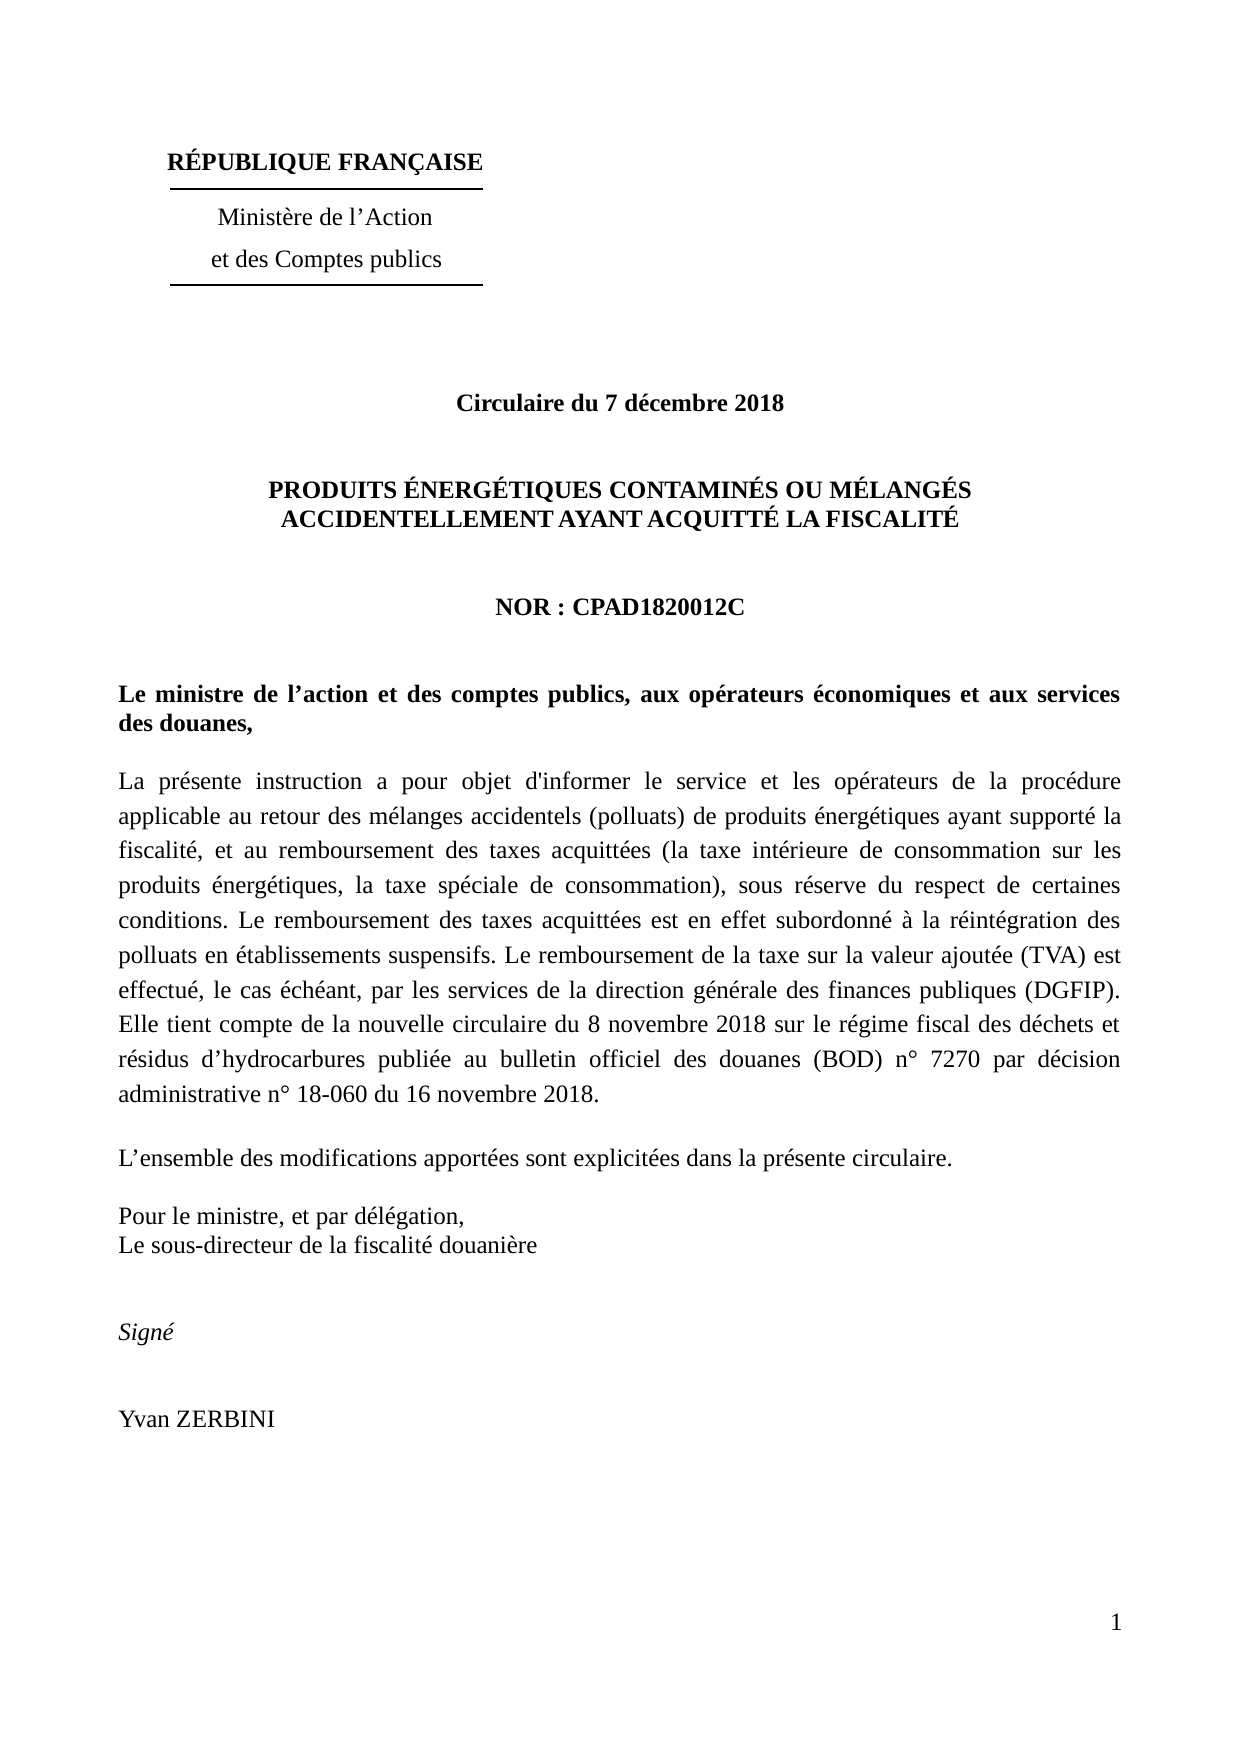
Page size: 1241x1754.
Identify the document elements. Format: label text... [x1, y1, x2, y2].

table_cell [117, 176, 170, 188]
text L’ensemble des modifications apportées sont explicitées dans la présente circulaire. [118, 1143, 1122, 1172]
table_cell [483, 176, 533, 188]
text PRODUITS ÉNERGÉTIQUES CONTAMINÉS OU MÉLANGÉS ACCIDENTELLEMENT AYANT ACQUITTÉ LA FISCALITÉ [189, 475, 1051, 533]
text Signé [118, 1317, 1122, 1346]
table_cell [483, 231, 533, 284]
table_cell [170, 176, 483, 188]
table_cell [170, 286, 483, 301]
table_cell [117, 284, 170, 301]
table_header RÉPUBLIQUE FRANÇAISE [117, 147, 533, 176]
table_cell [117, 231, 170, 284]
text Circulaire du 7 décembre 2018 [118, 388, 1122, 417]
table_cell [483, 284, 533, 301]
table_cell et des Comptes publics [170, 231, 483, 284]
text Le ministre de l’action et des comptes publics, aux opérateurs économiques et aux services des douanes, [118, 678, 1122, 737]
text NOR : CPAD1820012C [118, 591, 1122, 620]
text La présente instruction a pour objet d'informer le service et les opérateurs de la procédure applicable au retour des mélanges accidentels (polluats) de produits énergétiques ayant supporté la fiscalité, et au remboursement des taxes acquittées (la taxe intérieure de consommation sur les produits énergétiques, la taxe spéciale de consommation), sous réserve du respect de certaines conditions. Le remboursement des taxes acquittées est en effet subordonné à la réintégration des polluats en établissements suspensifs. Le remboursement de la taxe sur la valeur ajoutée (TVA) est effectué, le cas échéant, par les services de la direction générale des finances publiques (DGFIP). Elle tient compte de la nouvelle circulaire du 8 novembre 2018 sur le régime fiscal des déchets et résidus d’hydrocarbures publiée au bulletin officiel des douanes (BOD) n° 7270 par décision administrative n° 18-060 du 16 novembre 2018. [118, 766, 1122, 1108]
table_cell Ministère de l’Action [117, 188, 533, 231]
text Yvan ZERBINI [118, 1404, 1122, 1433]
text Le sous-directeur de la fiscalité douanière [118, 1230, 1122, 1259]
text Pour le ministre, et par délégation, [118, 1201, 1122, 1230]
